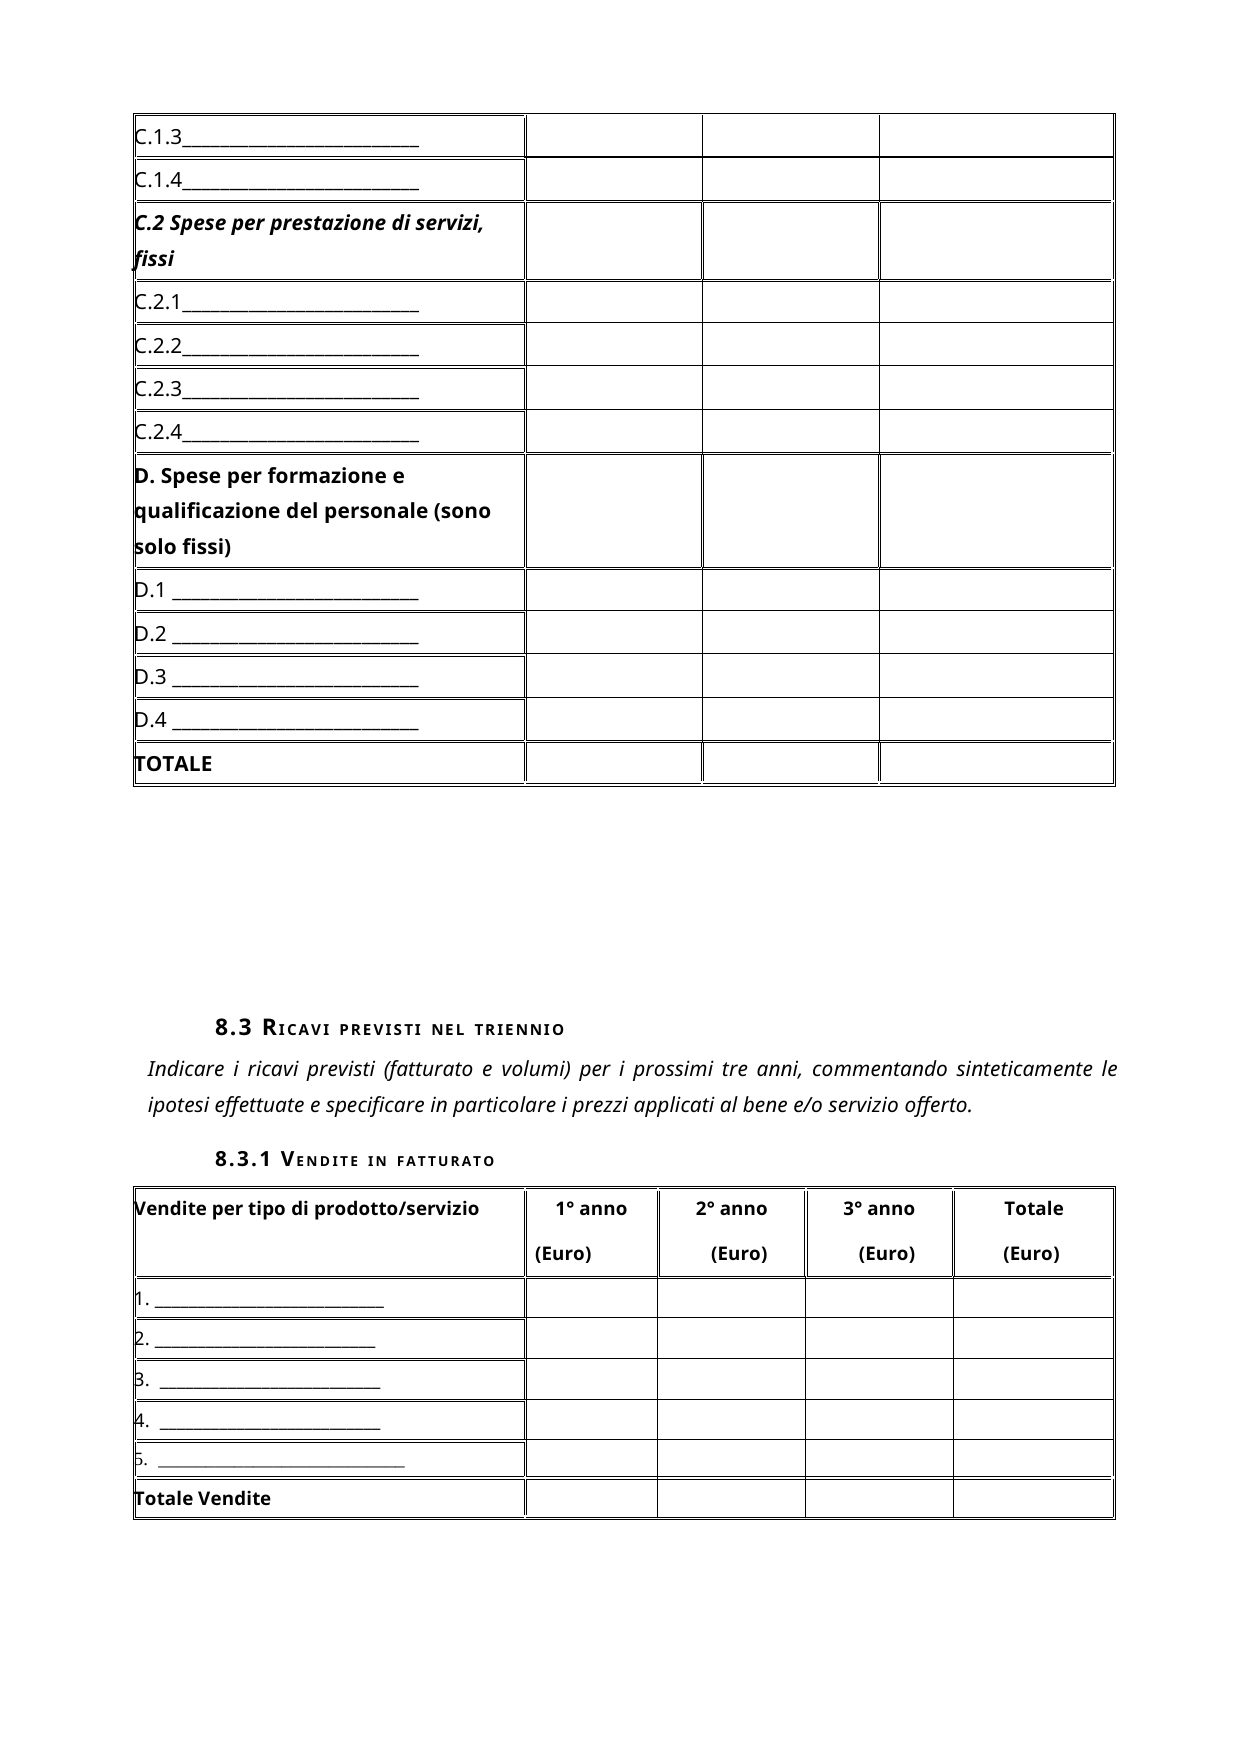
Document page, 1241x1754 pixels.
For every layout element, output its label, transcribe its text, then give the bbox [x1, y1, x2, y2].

table_cell [954, 1318, 1113, 1358]
table_cell [703, 158, 879, 200]
table_cell [879, 200, 1114, 279]
table_cell [527, 1318, 657, 1358]
table_cell [880, 611, 1113, 653]
table_cell [527, 1400, 657, 1439]
table_cell [527, 1440, 657, 1476]
table_cell [527, 203, 701, 279]
table_cell [880, 279, 1114, 322]
table_cell [806, 1359, 953, 1398]
table_cell C.1.4_________________________ [134, 156, 524, 200]
table_cell [703, 323, 879, 365]
table_cell [527, 1359, 657, 1398]
table_cell [703, 654, 879, 697]
table_cell [703, 570, 879, 610]
table_cell D.4 __________________________ [134, 697, 524, 740]
table_cell C.2.2_________________________ [134, 322, 525, 365]
table_cell [879, 740, 1114, 783]
table_cell [658, 1359, 805, 1398]
table_cell [527, 698, 702, 740]
table_cell [527, 611, 702, 653]
table_cell [703, 410, 879, 452]
table_cell [703, 366, 879, 409]
table_cell [527, 410, 702, 452]
table_cell TOTALE [134, 740, 525, 783]
table_cell [658, 1400, 805, 1439]
table_cell [702, 743, 879, 783]
table_cell [527, 1279, 657, 1317]
subtitle 8.3.1 Vendite in fatturato [177, 1144, 1122, 1173]
table_cell [880, 366, 1113, 409]
table_cell [527, 282, 702, 322]
table_cell 1. ___________________________ [134, 1276, 525, 1317]
table_cell [658, 1480, 805, 1517]
table_cell [880, 698, 1113, 740]
table_cell Totale Vendite [134, 1476, 525, 1517]
table_cell [703, 611, 879, 653]
table_cell [704, 455, 878, 567]
table_cell 2. __________________________ [134, 1317, 525, 1358]
table_cell [704, 203, 878, 279]
table_cell 4. __________________________ [134, 1399, 524, 1439]
table_cell [527, 366, 702, 409]
table_header 3° anno (Euro) [806, 1187, 953, 1276]
table_cell [525, 114, 702, 156]
table_cell C.2 Spese per prestazione di servizi, fissi [134, 200, 525, 279]
table_cell [527, 158, 702, 200]
table_cell [954, 1476, 1114, 1517]
table_cell [954, 1400, 1113, 1439]
table_cell D.1 __________________________ [134, 567, 525, 610]
subtitle 8.3 Ricavi previsti nel triennio [177, 1011, 1122, 1042]
table_cell [954, 1276, 1114, 1317]
table_cell [527, 323, 702, 365]
table_cell C.1.3_________________________ [134, 114, 525, 156]
table_cell [954, 1359, 1113, 1398]
table_header 1° anno (Euro) [525, 1187, 658, 1276]
table_cell [527, 654, 702, 697]
table_cell [527, 455, 701, 567]
table_cell C.2.4_________________________ [134, 409, 525, 452]
table_cell D.2 __________________________ [134, 610, 525, 653]
table_cell [880, 452, 1114, 567]
table_header Totale (Euro) [953, 1187, 1114, 1276]
table_cell [806, 1279, 953, 1317]
table_cell [658, 1279, 805, 1317]
table_cell C.2.1_________________________ [134, 279, 525, 322]
table_cell C.2.3_________________________ [134, 365, 525, 409]
table_cell [880, 567, 1114, 610]
table_cell 3. __________________________ [134, 1358, 525, 1398]
table_header Vendite per tipo di prodotto/servizio [134, 1187, 525, 1276]
table_cell [527, 570, 702, 610]
table_cell [525, 1476, 657, 1517]
table_cell [806, 1318, 953, 1358]
table_cell [658, 1440, 805, 1476]
table_cell [880, 323, 1113, 365]
table_cell [954, 1440, 1113, 1476]
table_cell [703, 698, 879, 740]
table_cell [525, 740, 702, 783]
table_cell [880, 410, 1113, 452]
table_cell [702, 114, 879, 156]
table_cell [879, 114, 1113, 156]
table_cell 5. __________________________ [134, 1439, 525, 1476]
table_cell [880, 158, 1113, 200]
table_cell D. Spese per formazione e qualificazione del personale (sono solo fissi) [134, 452, 525, 567]
table_cell [703, 282, 879, 322]
table_cell D.3 __________________________ [134, 653, 525, 697]
table_header 2° anno (Euro) [658, 1187, 806, 1276]
table_cell [658, 1318, 805, 1358]
table_cell [806, 1400, 953, 1439]
table_cell [806, 1480, 953, 1517]
text Indicare i ricavi previsti (fatturato e volumi) per i prossimi tre anni, commentando sinteticamente le ipotesi effettuate e specificare in particolare i prezzi applicati al bene e/o servizio offerto. [148, 1054, 1122, 1118]
table_cell [880, 654, 1113, 697]
table_cell [806, 1440, 953, 1476]
